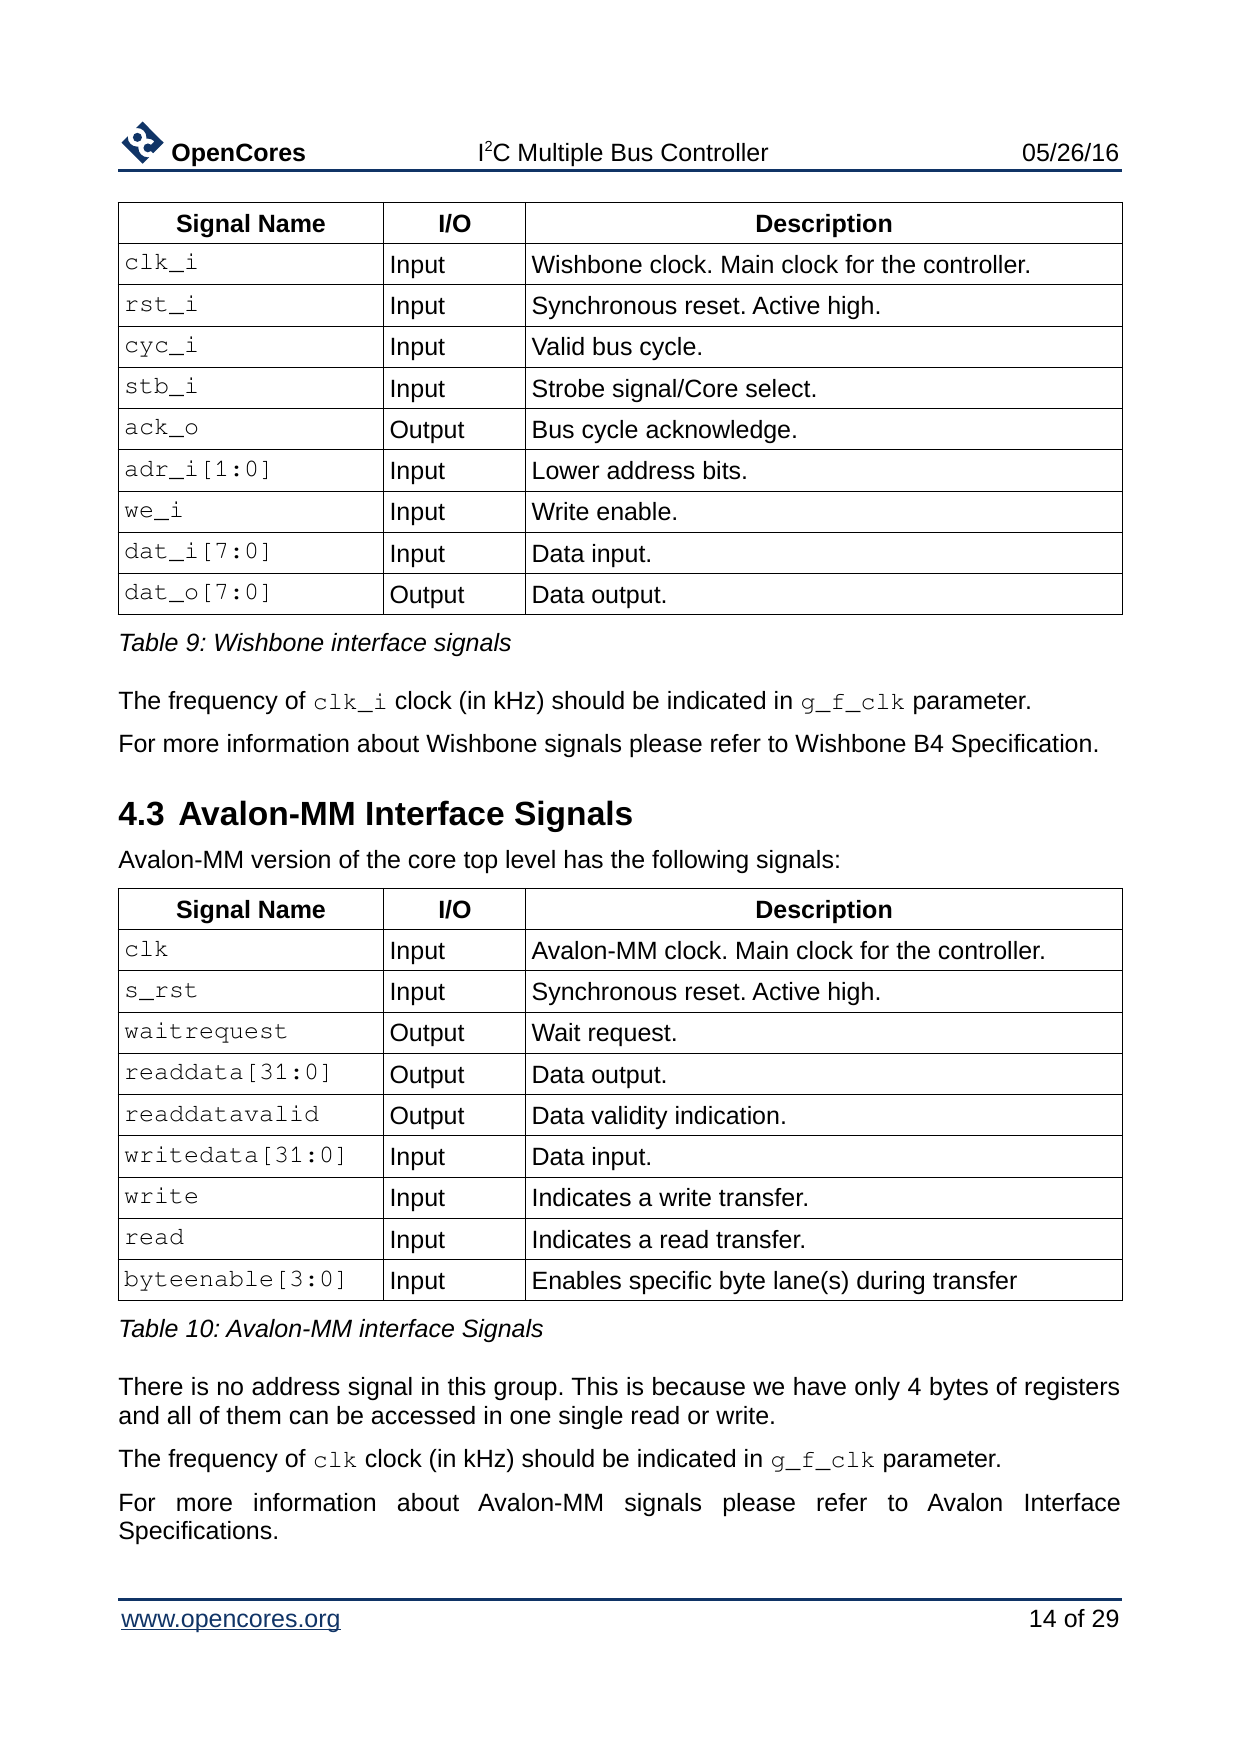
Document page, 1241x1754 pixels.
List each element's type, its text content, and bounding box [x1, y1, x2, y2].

table_cell Indicates a write transfer. [526, 1178, 1122, 1218]
table_cell Indicates a read transfer. [526, 1219, 1122, 1259]
text For more information about Avalon-MM signals please refer to Avalon Interface Specifications. [118, 1487, 1122, 1545]
table_cell Output [384, 1054, 525, 1094]
table_cell Avalon-MM clock. Main clock for the controller. [526, 930, 1122, 970]
table_cell readdata[31:0] [119, 1054, 383, 1094]
table_cell Data output. [526, 1054, 1122, 1094]
table_cell Enables specific byte lane(s) during transfer [526, 1260, 1122, 1300]
table_cell Synchronous reset. Active high. [526, 971, 1122, 1012]
table_cell Data input. [526, 1136, 1122, 1177]
table_cell Input [384, 244, 525, 284]
table_cell Data validity indication. [526, 1095, 1122, 1135]
text Avalon-MM version of the core top level has the following signals: [118, 844, 1122, 873]
table_cell ack_o [119, 409, 383, 449]
table_cell Input [384, 533, 525, 573]
table_cell Strobe signal/Core select. [526, 368, 1122, 408]
text Table 10: Avalon-MM interface Signals [118, 1314, 1122, 1343]
table_header Signal Name [119, 889, 383, 929]
table_cell Input [384, 285, 525, 326]
table_cell Write enable. [526, 492, 1122, 532]
table_cell s_rst [119, 971, 383, 1012]
table_cell dat_i[7:0] [119, 533, 383, 573]
text The frequency of clk_i clock (in kHz) should be indicated in g_f_clk parameter. [118, 686, 1122, 715]
table_cell clk_i [119, 244, 383, 284]
table_cell Input [384, 971, 525, 1012]
text For more information about Wishbone signals please refer to Wishbone B4 Specification. [118, 729, 1122, 758]
table_cell Synchronous reset. Active high. [526, 285, 1122, 326]
table_cell Output [384, 409, 525, 449]
table_cell Input [384, 368, 525, 408]
table_cell Output [384, 574, 525, 614]
text There is no address signal in this group. This is because we have only 4 bytes of registers and all of them can be accessed in one single read or write. [118, 1372, 1122, 1429]
table_cell Input [384, 1178, 525, 1218]
table_header Description [526, 203, 1122, 243]
table_cell waitrequest [119, 1013, 383, 1053]
table_cell stb_i [119, 368, 383, 408]
table_cell write [119, 1178, 383, 1218]
table_cell rst_i [119, 285, 383, 326]
table_cell Input [384, 1219, 525, 1259]
table_cell Output [384, 1095, 525, 1135]
table_cell Input [384, 450, 525, 491]
table_cell Input [384, 930, 525, 970]
table_cell we_i [119, 492, 383, 532]
table_header I/O [384, 889, 525, 929]
table_cell clk [119, 930, 383, 970]
table_cell Bus cycle acknowledge. [526, 409, 1122, 449]
table_header Signal Name [119, 203, 383, 243]
table_cell Wait request. [526, 1013, 1122, 1053]
table_header I/O [384, 203, 525, 243]
table_cell Lower address bits. [526, 450, 1122, 491]
table_cell Output [384, 1013, 525, 1053]
table_cell Data input. [526, 533, 1122, 573]
text Table 9: Wishbone interface signals [118, 628, 1122, 656]
table_cell Input [384, 492, 525, 532]
table_cell adr_i[1:0] [119, 450, 383, 491]
table_header Description [526, 889, 1122, 929]
table_cell Valid bus cycle. [526, 327, 1122, 367]
table_cell Wishbone clock. Main clock for the controller. [526, 244, 1122, 284]
table_cell readdatavalid [119, 1095, 383, 1135]
table_cell Input [384, 327, 525, 367]
table_cell dat_o[7:0] [119, 574, 383, 614]
subtitle Avalon-MM Interface Signals [118, 793, 1122, 832]
table_cell Input [384, 1260, 525, 1300]
table_cell cyc_i [119, 327, 383, 367]
table_cell byteenable[3:0] [119, 1260, 383, 1300]
table_cell read [119, 1219, 383, 1259]
table_cell Input [384, 1136, 525, 1177]
table_cell Data output. [526, 574, 1122, 614]
text The frequency of clk clock (in kHz) should be indicated in g_f_clk parameter. [118, 1444, 1122, 1473]
table_cell writedata[31:0] [119, 1136, 383, 1177]
